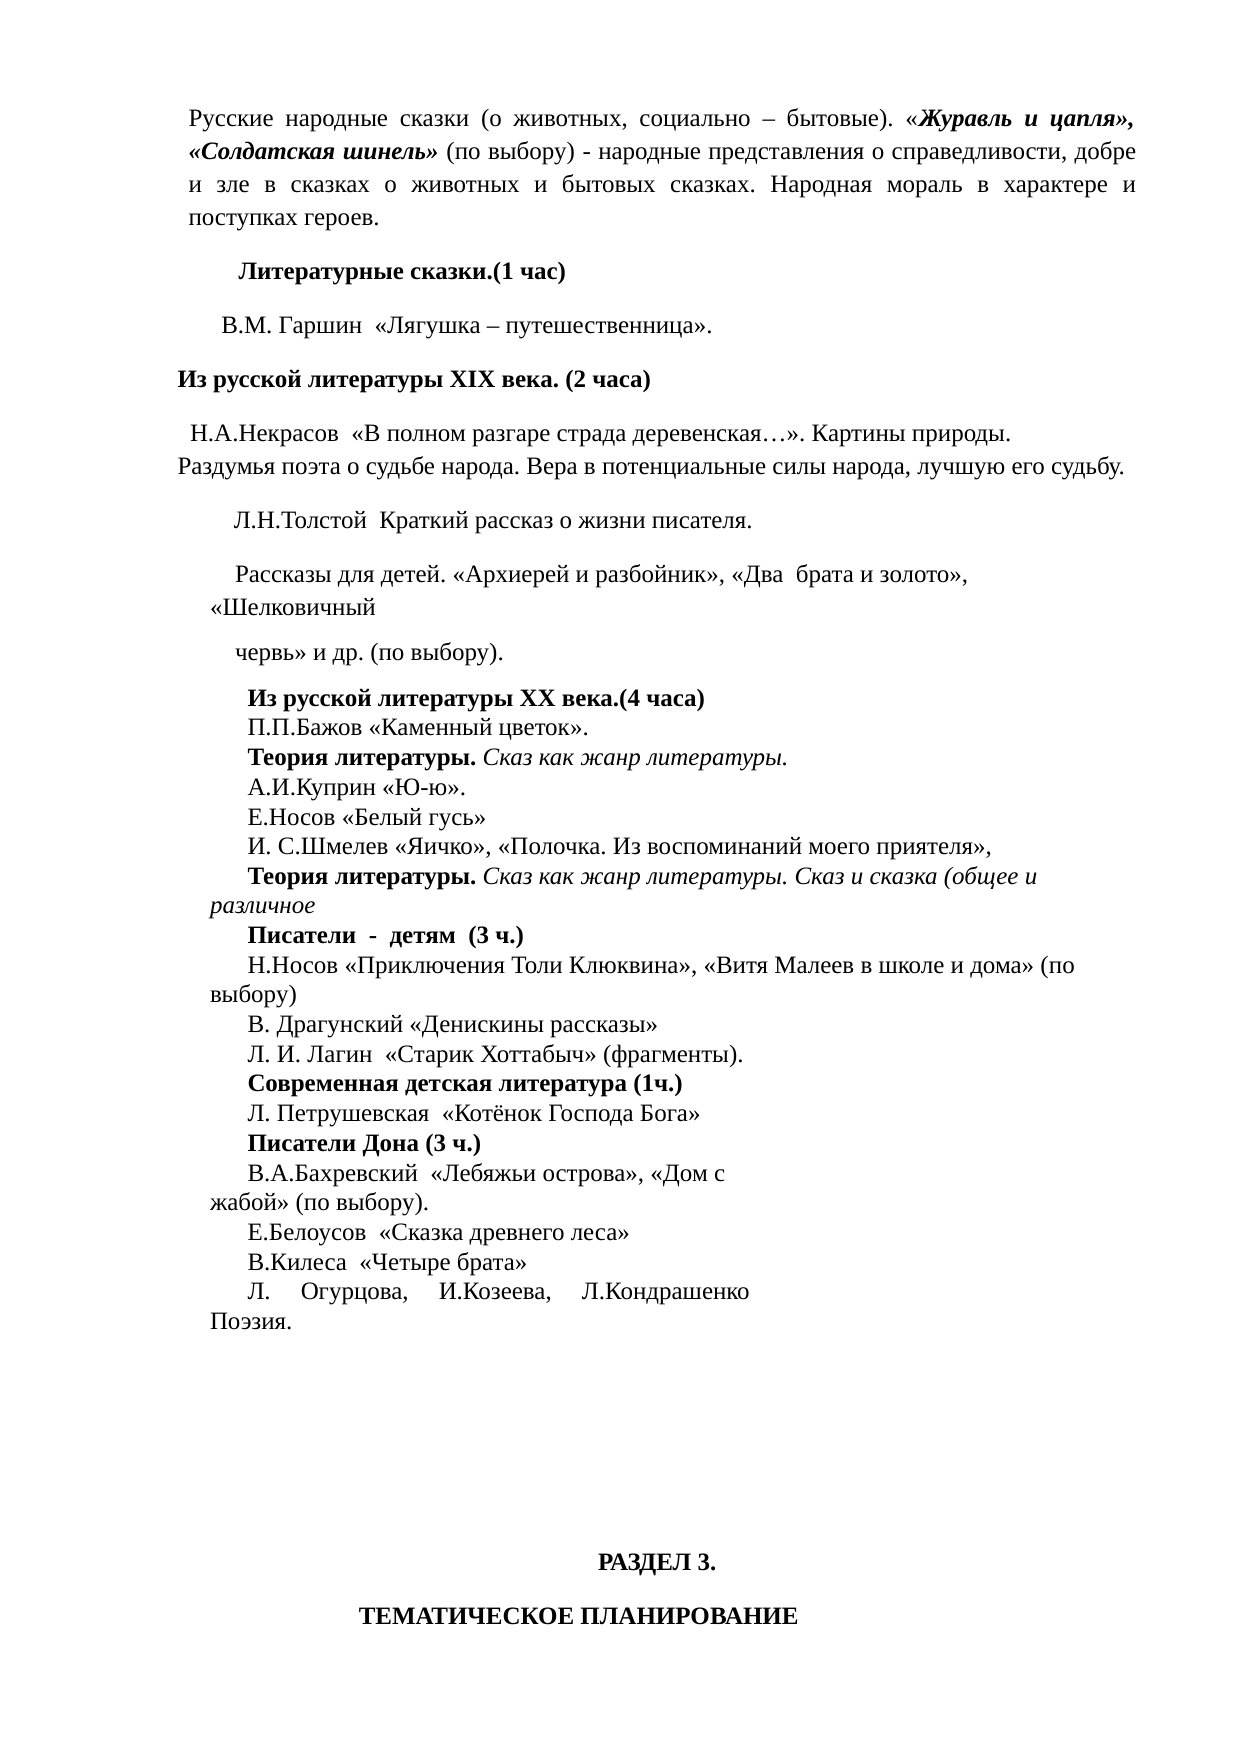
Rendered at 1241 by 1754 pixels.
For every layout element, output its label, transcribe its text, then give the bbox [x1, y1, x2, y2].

text ТЕМАТИЧЕСКОЕ ПЛАНИРОВАНИЕ [177, 1601, 1137, 1630]
text Русские народные сказки (о животных, социально – бытовые). «Журавль и цапля», «Солдатская шинель» (по выбору) - народные представления о справедливости, добре и зле в сказках о животных и бытовых сказках. Народная мораль в характере и поступках героев. [188, 103, 1137, 231]
text В.А.Бахревский «Лебяжьи острова», «Дом с жабой» (по выбору). [210, 1158, 750, 1216]
text Писатели - детям (3 ч.) [210, 920, 1119, 949]
text Е.Носов «Белый гусь» [210, 802, 1119, 830]
text Л. И. Лагин «Старик Хоттабыч» (фрагменты). [210, 1039, 1119, 1068]
text Писатели Дона (3 ч.) [210, 1128, 750, 1157]
text Теория литературы. Сказ как жанр литературы. Сказ и сказка (общее и различное [210, 861, 1119, 919]
text Современная детская литература (1ч.) [210, 1068, 750, 1097]
text Л. Огурцова, И.Козеева, Л.Кондрашенко Поэзия. [210, 1276, 750, 1334]
text А.И.Куприн «Ю-ю». [210, 772, 1119, 801]
text Н.Носов «Приключения Толи Клюквина», «Витя Малеев в школе и дома» (по выбору) [210, 950, 1119, 1008]
text В.М. Гаршин «Лягушка – путешественница». [177, 310, 1137, 339]
text П.П.Бажов «Каменный цветок». [210, 712, 1119, 741]
text Из русской литературы XIX века. (2 часа) [177, 364, 1137, 393]
text червь» и др. (по выбору). [210, 637, 1085, 666]
text РАЗДЕЛ 3. [177, 1547, 1137, 1576]
text Из русской литературы XX века.(4 часа) [210, 683, 1119, 712]
text Е.Белоусов «Сказка древнего леса» [210, 1217, 750, 1246]
text Теория литературы. Сказ как жанр литературы. [210, 742, 1119, 771]
text Н.А.Некрасов «В полном разгаре страда деревенская…». Картины природы. Раздумья поэта о судьбе народа. Вера в потенциальные силы народа, лучшую его судьбу. [177, 418, 1137, 480]
text Л.Н.Толстой Краткий рассказ о жизни писателя. [177, 505, 1137, 533]
text В. Драгунский «Денискины рассказы» [210, 1009, 1119, 1038]
text Литературные сказки.(1 час) [188, 256, 1137, 285]
text Рассказы для детей. «Архиерей и разбойник», «Два брата и золото», «Шелковичный [210, 559, 1085, 620]
text В.Килеса «Четыре брата» [210, 1247, 750, 1275]
text И. С.Шмелев «Яичко», «Полочка. Из воспоминаний моего приятеля», [210, 831, 1119, 860]
text Л. Петрушевская «Котёнок Господа Бога» [210, 1098, 750, 1127]
